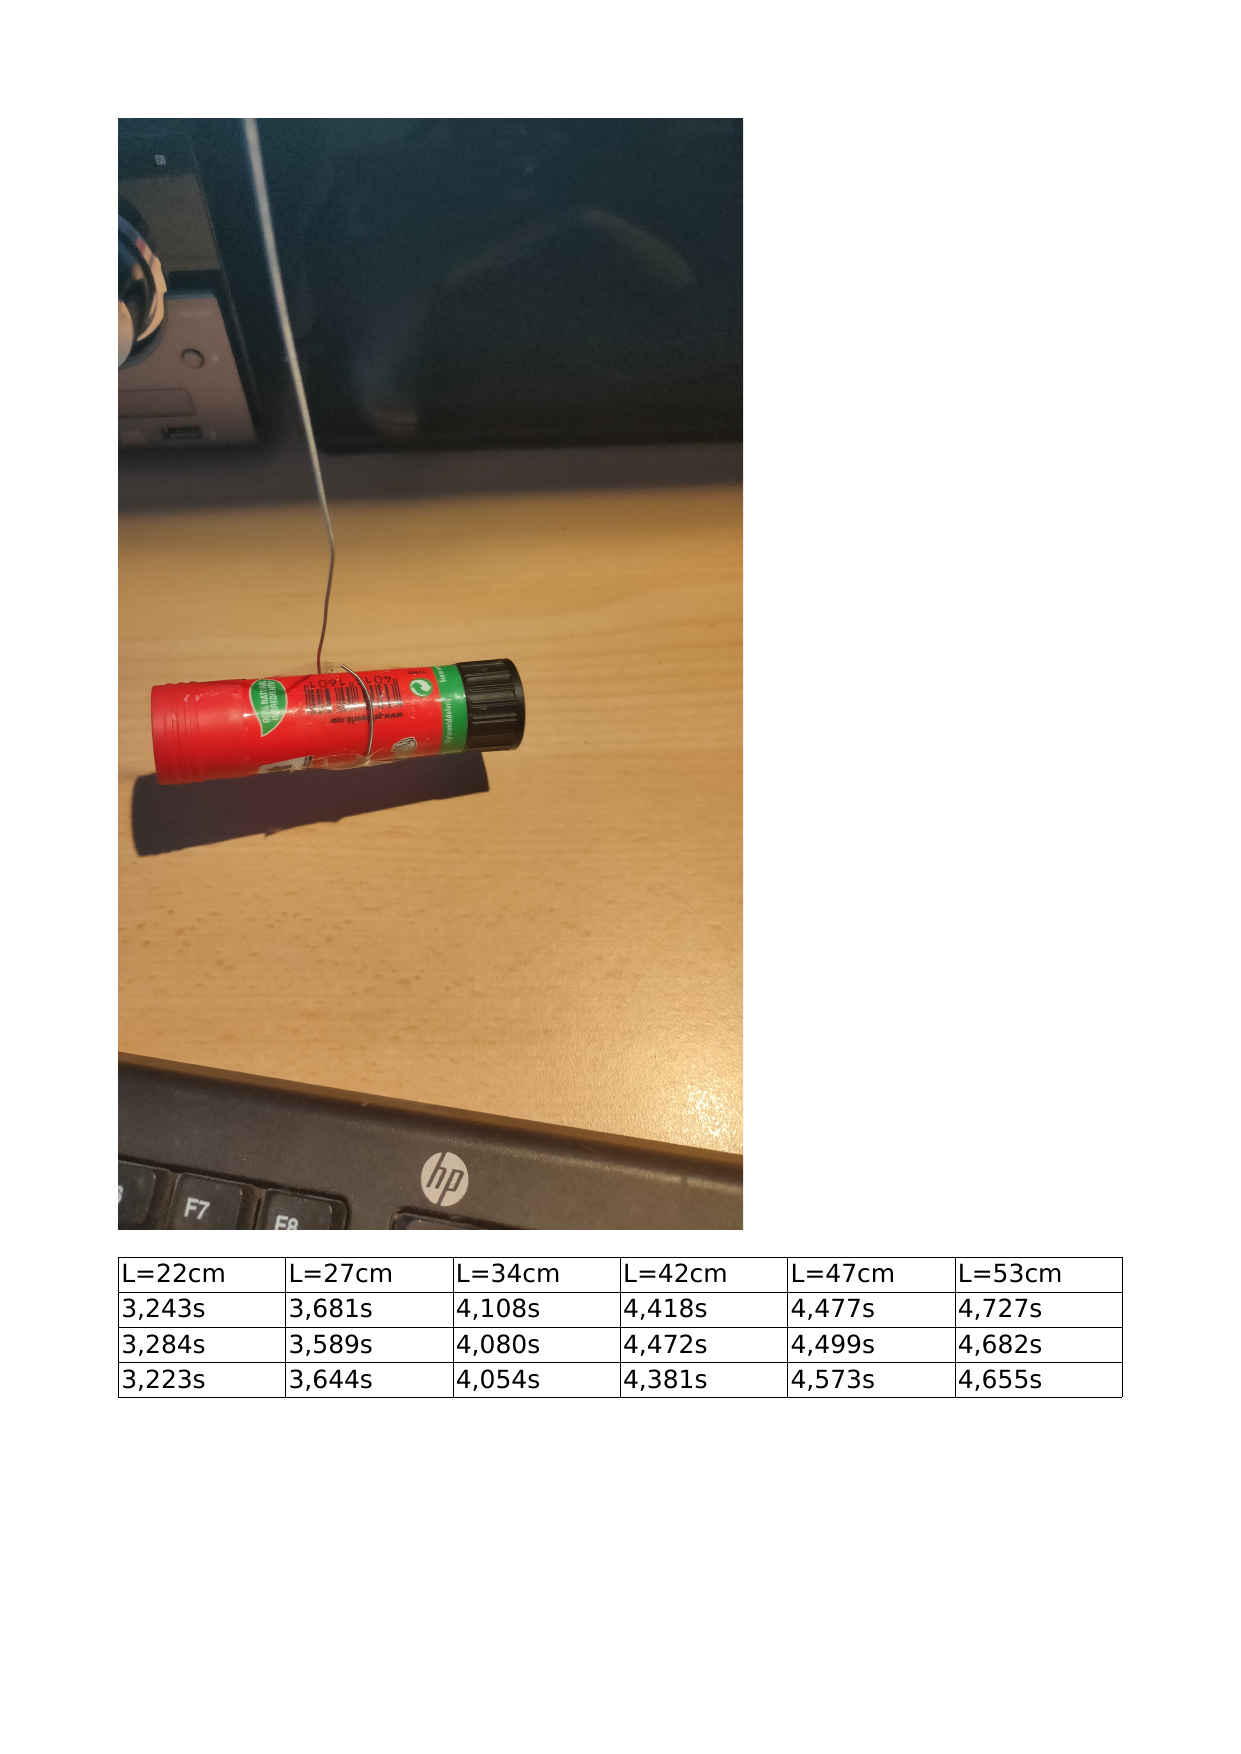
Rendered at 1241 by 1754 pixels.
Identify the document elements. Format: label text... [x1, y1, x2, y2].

table_cell 3,243s [119, 1293, 285, 1327]
table_header L=22cm [119, 1258, 285, 1292]
table_cell 3,681s [286, 1293, 453, 1327]
picture [118, 118, 744, 1230]
table_cell 4,108s [454, 1293, 620, 1327]
table_cell 3,644s [286, 1363, 453, 1397]
table_header L=27cm [286, 1258, 453, 1292]
table_cell 4,499s [788, 1328, 955, 1362]
table_header L=42cm [621, 1258, 787, 1292]
table_cell 4,477s [788, 1293, 955, 1327]
table_cell 4,682s [956, 1328, 1122, 1362]
table_cell 4,655s [956, 1363, 1122, 1397]
table_header L=47cm [788, 1258, 955, 1292]
table_cell 4,573s [788, 1363, 955, 1397]
table_header L=34cm [454, 1258, 620, 1292]
table_cell 4,381s [621, 1363, 787, 1397]
table_cell 4,054s [454, 1363, 620, 1397]
table_cell 4,080s [454, 1328, 620, 1362]
table_cell 4,472s [621, 1328, 787, 1362]
table_cell 3,223s [119, 1363, 285, 1397]
table_cell 3,284s [119, 1328, 285, 1362]
table_cell 3,589s [286, 1328, 453, 1362]
table_header L=53cm [956, 1258, 1122, 1292]
table_cell 4,727s [956, 1293, 1122, 1327]
table_cell 4,418s [621, 1293, 787, 1327]
